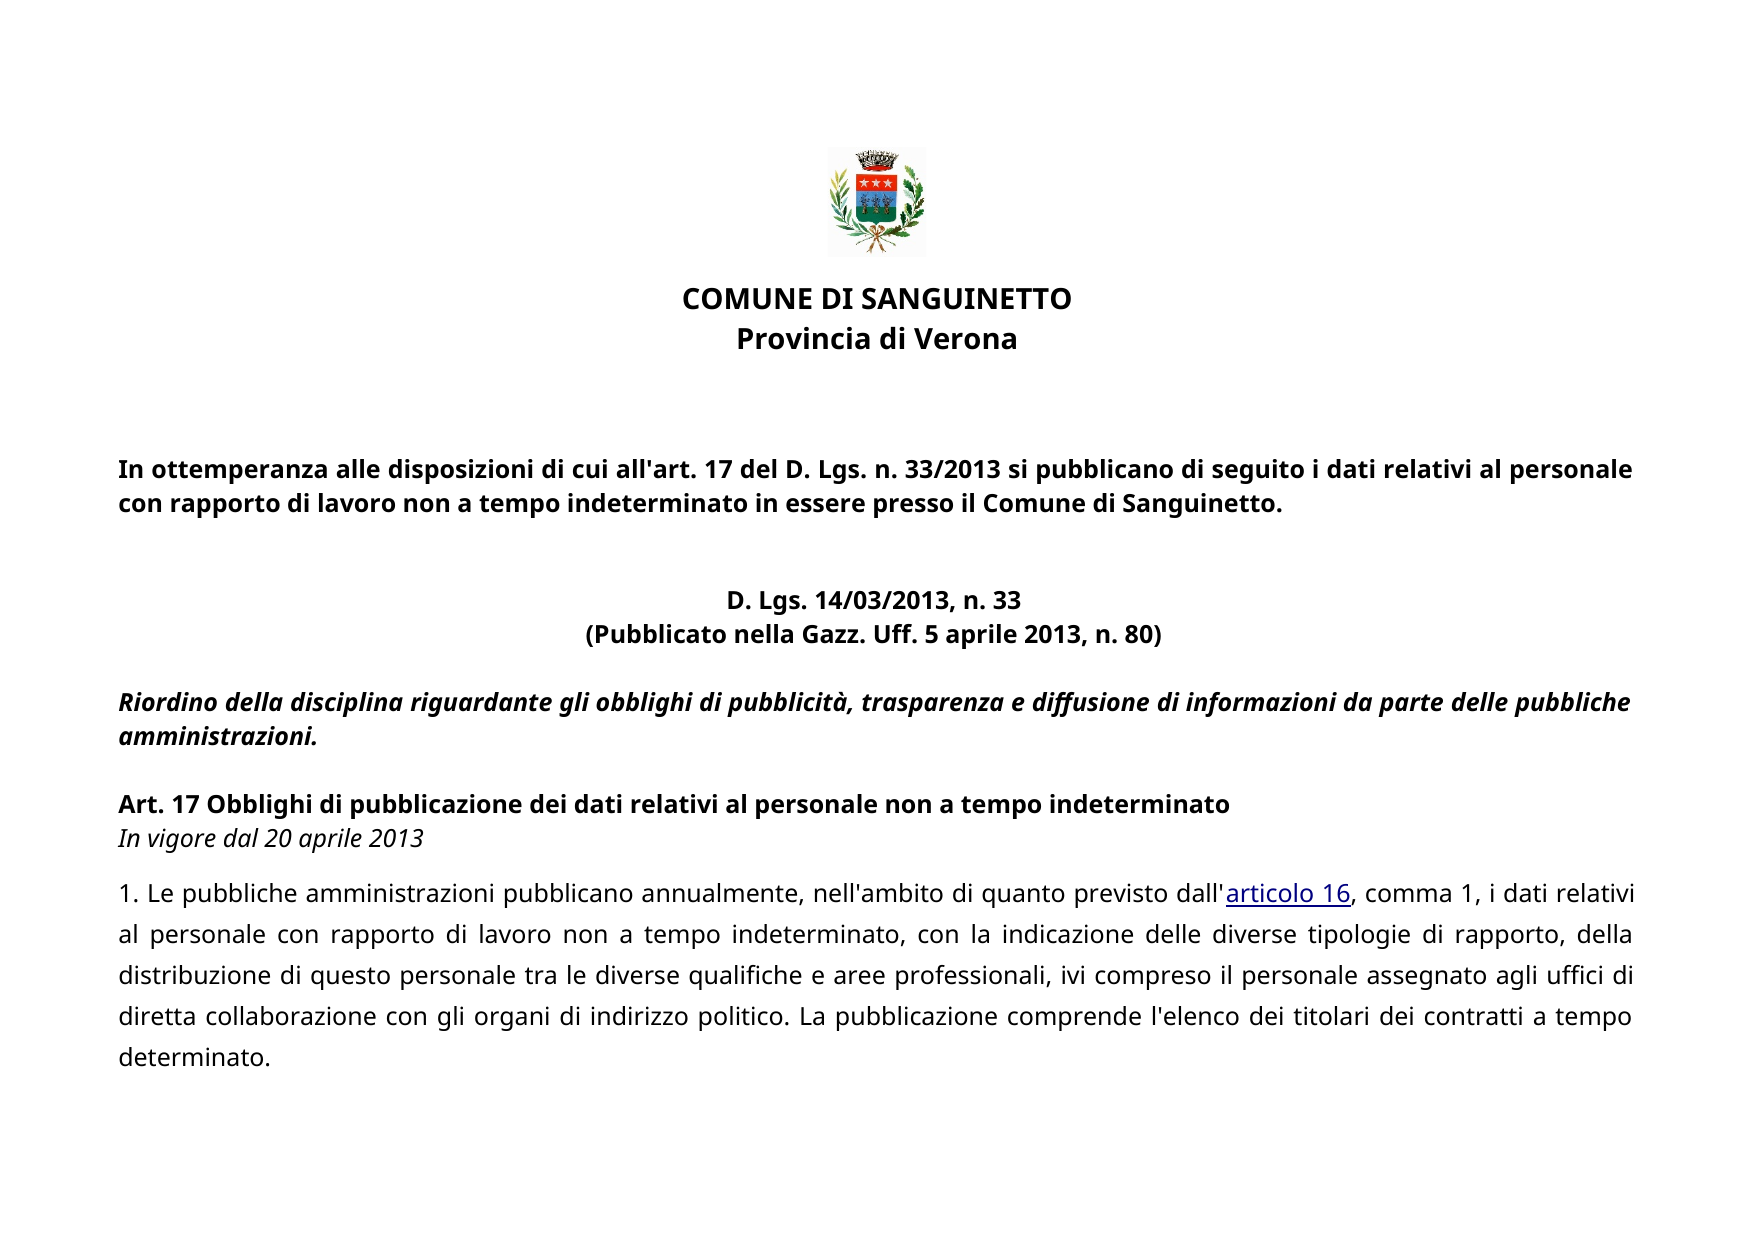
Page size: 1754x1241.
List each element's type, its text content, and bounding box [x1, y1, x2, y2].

text Art. 17 Obblighi di pubblicazione dei dati relativi al personale non a tempo indeterminato [118, 787, 1636, 821]
text 1. Le pubbliche amministrazioni pubblicano annualmente, nell'ambito di quanto previsto dall'articolo 16, comma 1, i dati relativi al personale con rapporto di lavoro non a tempo indeterminato, con la indicazione delle diverse tipologie di rapporto, della distribuzione di questo personale tra le diverse qualifiche e aree professionali, ivi compreso il personale assegnato agli uffici di diretta collaborazione con gli organi di indirizzo politico. La pubblicazione comprende l'elenco dei titolari dei contratti a tempo determinato. [118, 876, 1636, 1073]
text In vigore dal 20 aprile 2013 [118, 821, 1636, 855]
text Provincia di Verona [118, 318, 1636, 358]
text Riordino della disciplina riguardante gli obblighi di pubblicità, trasparenza e diffusione di informazioni da parte delle pubbliche amministrazioni. [118, 684, 1636, 753]
text COMUNE DI SANGUINETTO [118, 278, 1636, 318]
text (Pubblicato nella Gazz. Uff. 5 aprile 2013, n. 80) [118, 616, 1636, 650]
text D. Lgs. 14/03/2013, n. 33 [118, 582, 1636, 616]
text In ottemperanza alle disposizioni di cui all'art. 17 del D. Lgs. n. 33/2013 si pubblicano di seguito i dati relativi al personale con rapporto di lavoro non a tempo indeterminato in essere presso il Comune di Sanguinetto. [118, 452, 1636, 520]
